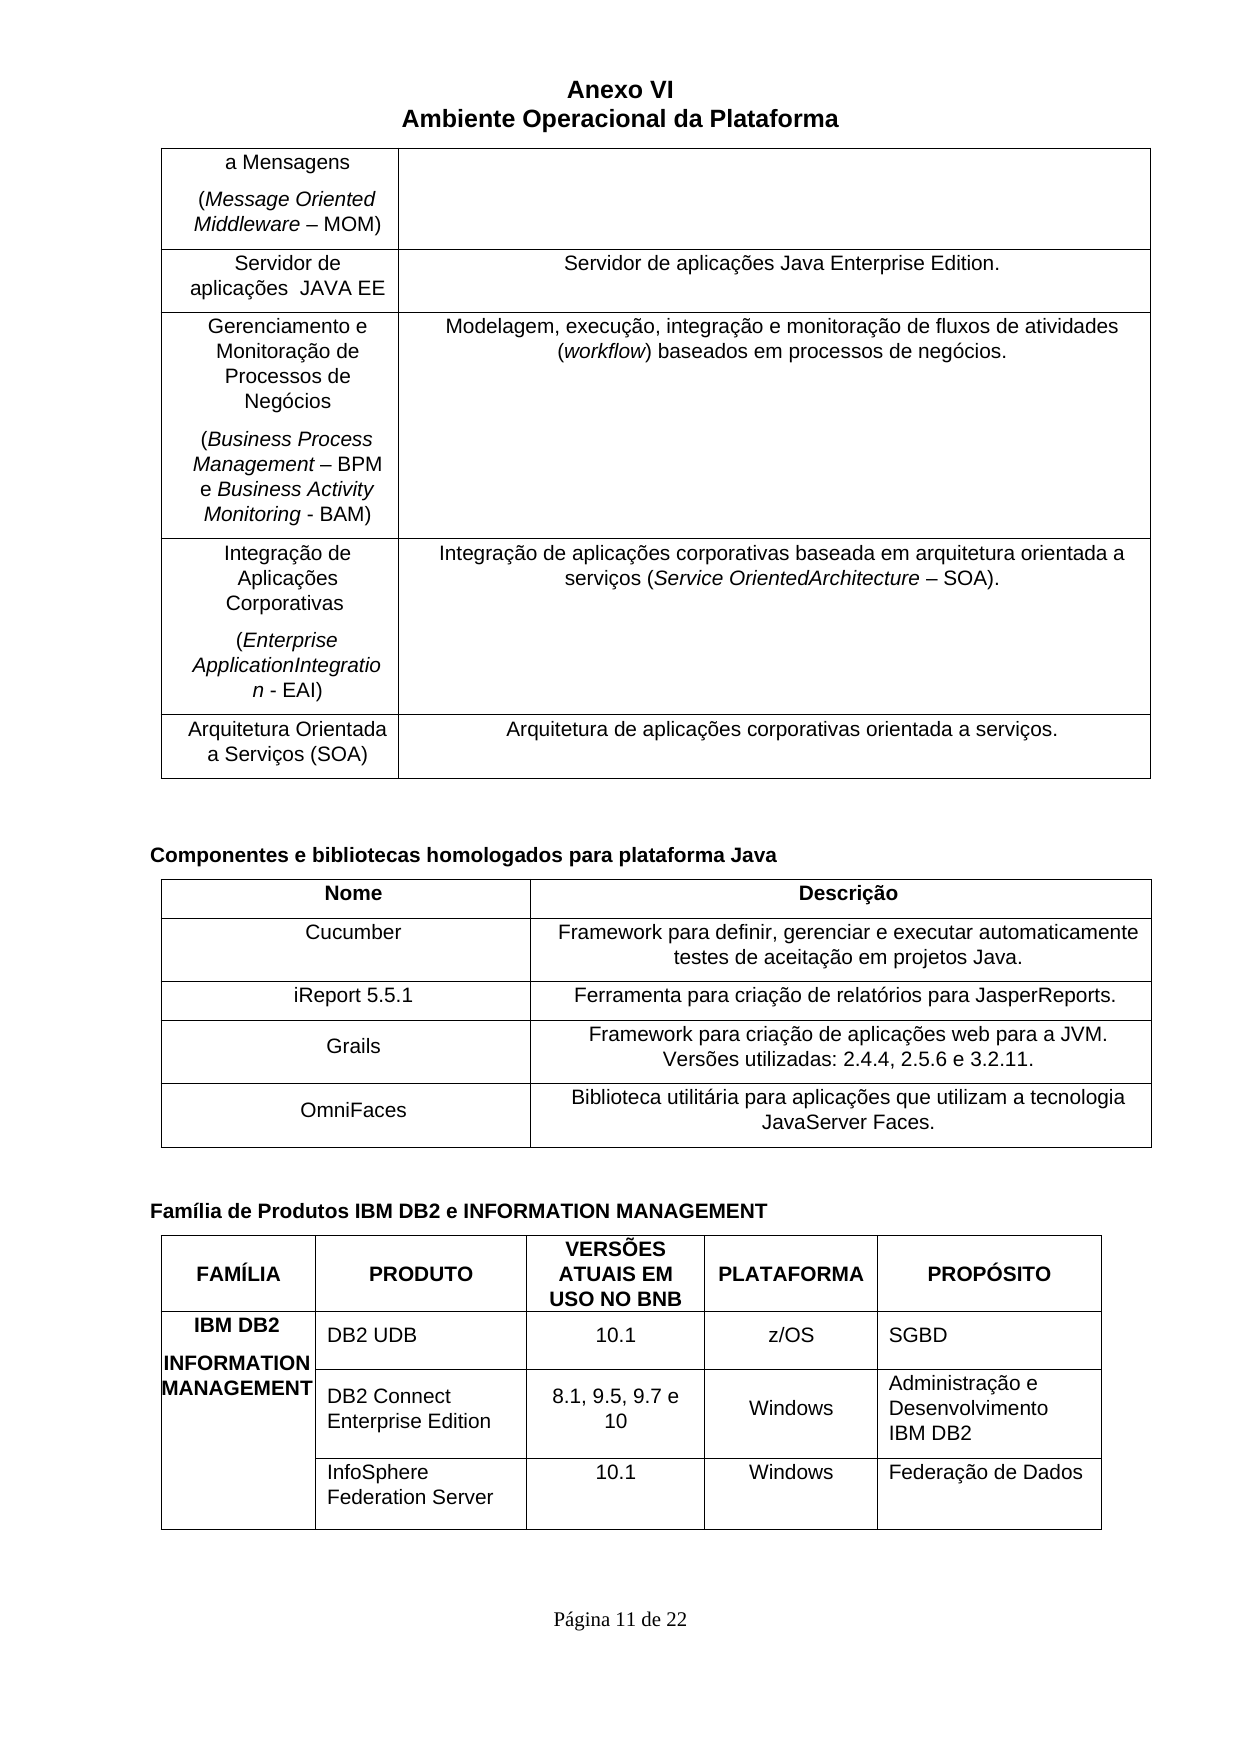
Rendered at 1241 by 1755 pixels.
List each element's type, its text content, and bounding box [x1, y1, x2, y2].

table_cell Servidor de aplicações Java Enterprise Edition. [399, 250, 1150, 312]
table_cell 10.1 [527, 1459, 704, 1529]
table_cell Arquitetura de aplicações corporativas orientada a serviços. [399, 715, 1150, 778]
table_cell 8.1, 9.5, 9.7 e 10 [527, 1370, 704, 1457]
table_cell Integração de aplicações corporativas baseada em arquitetura orientada a serviços (Service OrientedArchitecture – SOA). [399, 539, 1150, 714]
table_cell DB2 UDB [316, 1312, 526, 1369]
table_header FAMÍLIA [162, 1236, 315, 1311]
table_cell 10.1 [527, 1312, 704, 1369]
table_cell Modelagem, execução, integração e monitoração de fluxos de atividades (workflow) baseados em processos de negócios. [399, 313, 1150, 538]
table_cell Framework para definir, gerenciar e executar automaticamente testes de aceitação em projetos Java. [531, 919, 1151, 981]
table_cell a Mensagens (Message Oriented Middleware – MOM) [162, 149, 398, 249]
table_cell OmniFaces [162, 1084, 530, 1147]
table_header VERSÕES ATUAIS EM USO NO BNB [527, 1236, 704, 1311]
table_cell Grails [162, 1021, 530, 1083]
table_cell DB2 Connect Enterprise Edition [316, 1370, 526, 1457]
table_cell InfoSphere Federation Server [316, 1459, 526, 1529]
table_header PRODUTO [316, 1236, 526, 1311]
table_cell iReport 5.5.1 [162, 982, 530, 1019]
table_cell Cucumber [162, 919, 530, 981]
table_cell Windows [705, 1370, 877, 1457]
subtitle Família de Produtos IBM DB2 e INFORMATION MANAGEMENT [150, 1198, 1090, 1223]
table_cell SGBD [878, 1312, 1101, 1369]
table_cell Servidor de aplicações JAVA EE [162, 250, 398, 312]
table_cell Ferramenta para criação de relatórios para JasperReports. [531, 982, 1151, 1019]
table_cell Integração de Aplicações Corporativas (Enterprise ApplicationIntegration - EAI) [162, 539, 398, 714]
table_header Descrição [531, 880, 1151, 917]
table_cell z/OS [705, 1312, 877, 1369]
table_cell Administração e Desenvolvimento IBM DB2 [878, 1370, 1101, 1457]
table_header Nome [162, 880, 530, 917]
table_header PLATAFORMA [705, 1236, 877, 1311]
table_cell Framework para criação de aplicações web para a JVM. Versões utilizadas: 2.4.4, 2.5.6 e 3.2.11. [531, 1021, 1151, 1083]
table_header PROPÓSITO [878, 1236, 1101, 1311]
table_cell Arquitetura Orientada a Serviços (SOA) [162, 715, 398, 778]
table_cell Windows [705, 1459, 877, 1529]
subtitle Componentes e bibliotecas homologados para plataforma Java [150, 841, 1090, 866]
table_cell Gerenciamento e Monitoração de Processos de Negócios (Business Process Management – BPM e Business Activity Monitoring - BAM) [162, 313, 398, 538]
table_cell IBM DB2 INFORMATION MANAGEMENT [162, 1312, 315, 1529]
table_cell Biblioteca utilitária para aplicações que utilizam a tecnologia JavaServer Faces. [531, 1084, 1151, 1147]
table_cell Federação de Dados [878, 1459, 1101, 1529]
table_cell [399, 149, 1150, 249]
